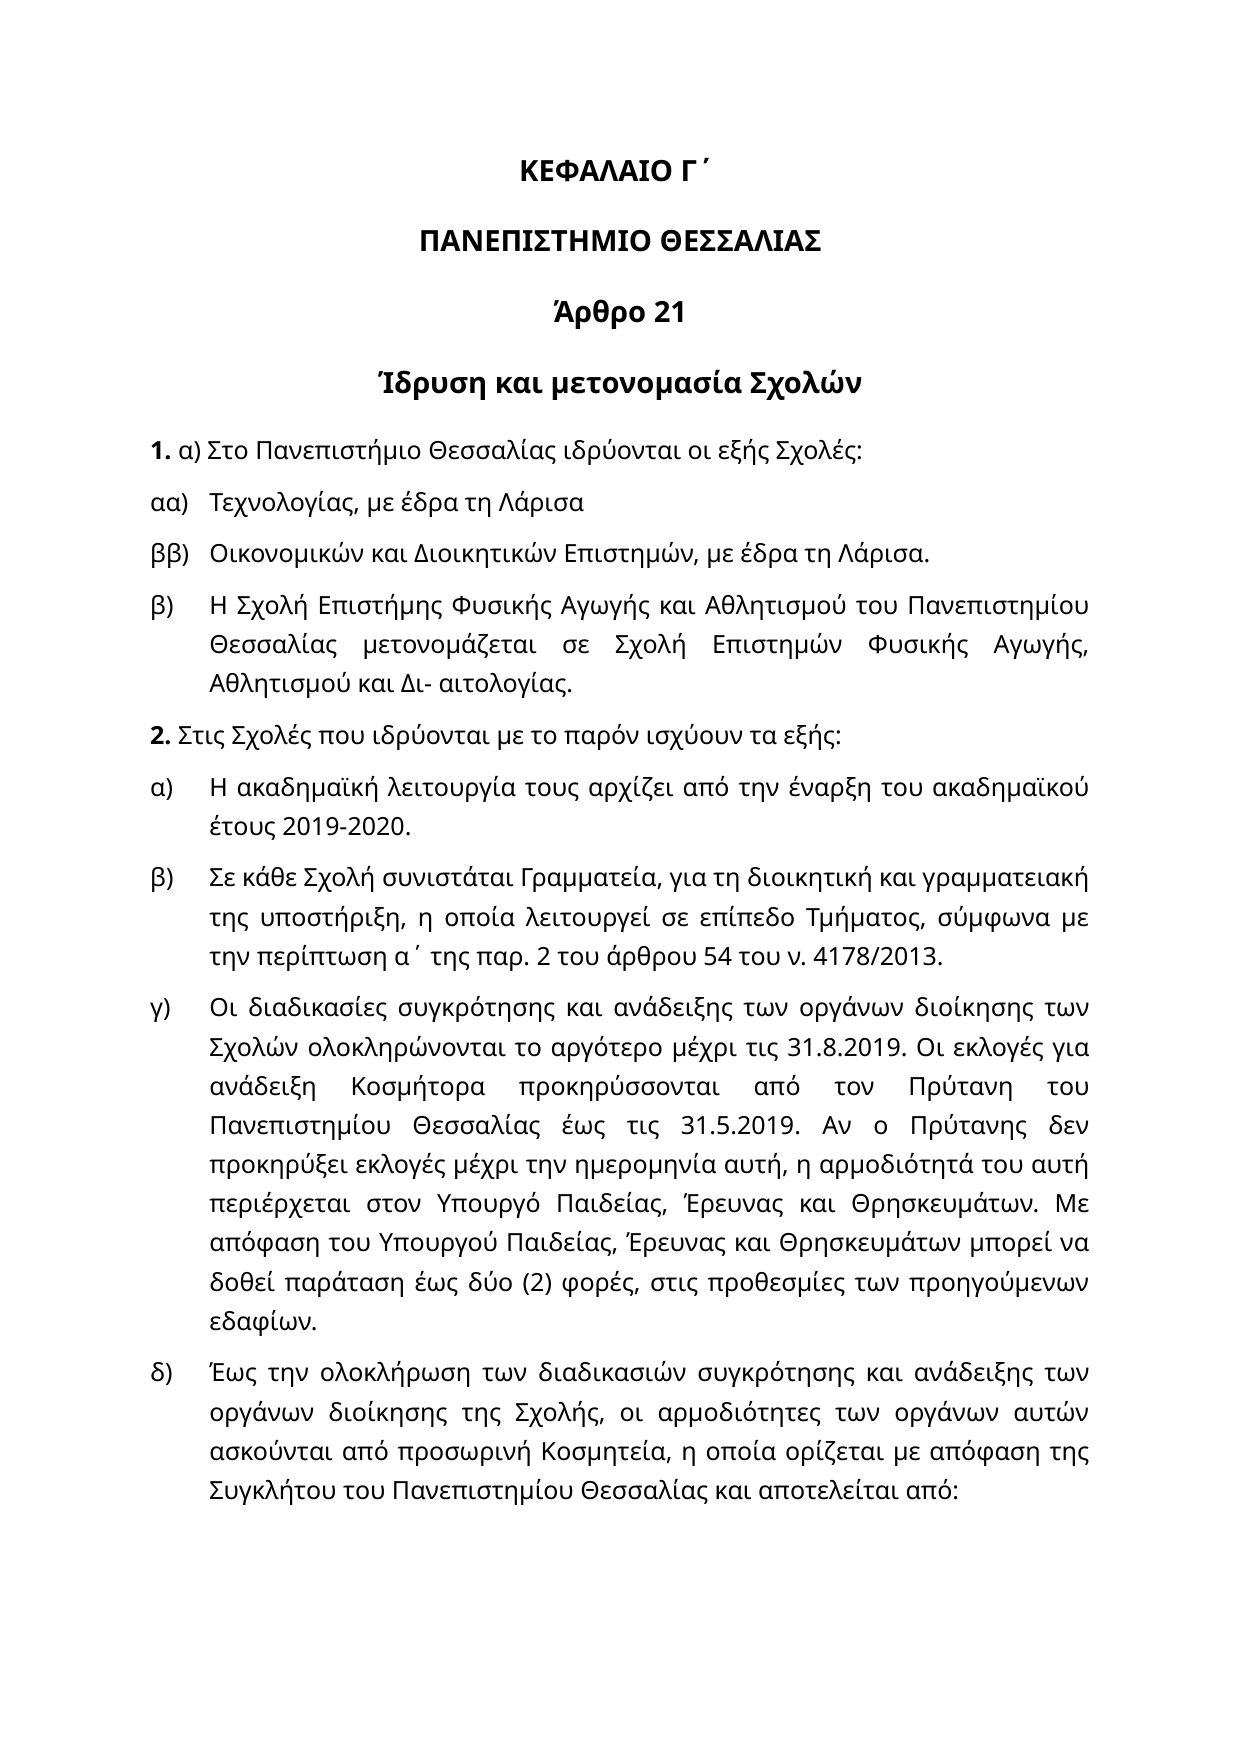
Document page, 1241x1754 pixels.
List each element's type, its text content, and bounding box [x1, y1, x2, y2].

list δ) Έως την ολοκλήρωση των διαδικασιών συγκρότησης και ανάδειξης των οργάνων διοίκησης της Σχολής, οι αρμοδιότητες των οργάνων αυτών ασκούνται από προσωρινή Κοσμητεία, η οποία ορίζεται με απόφαση της Συγκλήτου του Πανεπιστημίου Θεσσαλίας και αποτελείται από: [150, 1355, 1090, 1507]
list β) Η Σχολή Επιστήμης Φυσικής Αγωγής και Αθλητισμού του Πανεπιστημίου Θεσσαλίας μετονομάζεται σε Σχολή Επιστημών Φυσικής Αγωγής, Αθλητισμού και Δι- αιτολογίας. [150, 587, 1090, 700]
subtitle Ίδρυση και μετονομασία Σχολών [150, 362, 1090, 402]
text 1. α) Στο Πανεπιστήμιο Θεσσαλίας ιδρύονται οι εξής Σχολές: [150, 432, 1090, 467]
subtitle ΚΕΦΑΛΑΙΟ Γ΄ [150, 150, 1090, 190]
list αα) Τεχνολογίας, με έδρα τη Λάρισα [150, 484, 1090, 518]
text 2. Στις Σχολές που ιδρύονται με το παρόν ισχύουν τα εξής: [150, 717, 1090, 752]
list β) Σε κάθε Σχολή συνιστάται Γραμματεία, για τη διοικητική και γραμματειακή της υποστήριξη, η οποία λειτουργεί σε επίπεδο Τμήματος, σύμφωνα με την περίπτωση α΄ της παρ. 2 του άρθρου 54 του ν. 4178/2013. [150, 860, 1090, 972]
list γ) Οι διαδικασίες συγκρότησης και ανάδειξης των οργάνων διοίκησης των Σχολών ολοκληρώνονται το αργότερο μέχρι τις 31.8.2019. Οι εκλογές για ανάδειξη Κοσμήτορα προκηρύσσονται από τον Πρύτανη του Πανεπιστημίου Θεσσαλίας έως τις 31.5.2019. Αν ο Πρύτανης δεν προκηρύξει εκλογές μέχρι την ημερομηνία αυτή, η αρμοδιότητά του αυτή περιέρχεται στον Υπουργό Παιδείας, Έρευνας και Θρησκευμάτων. Με απόφαση του Υπουργού Παιδείας, Έρευνας και Θρησκευμάτων μπορεί να δοθεί παράταση έως δύο (2) φορές, στις προθεσμίες των προηγούμενων εδαφίων. [150, 990, 1090, 1337]
subtitle Άρθρο 21 [150, 291, 1090, 331]
list α) Η ακαδημαϊκή λειτουργία τους αρχίζει από την έναρξη του ακαδημαϊκού έτους 2019-2020. [150, 769, 1090, 842]
subtitle ΠΑΝΕΠΙΣΤΗΜΙΟ ΘΕΣΣΑΛΙΑΣ [150, 221, 1090, 260]
list ββ) Οικονομικών και Διοικητικών Επιστημών, με έδρα τη Λάρισα. [150, 536, 1090, 570]
